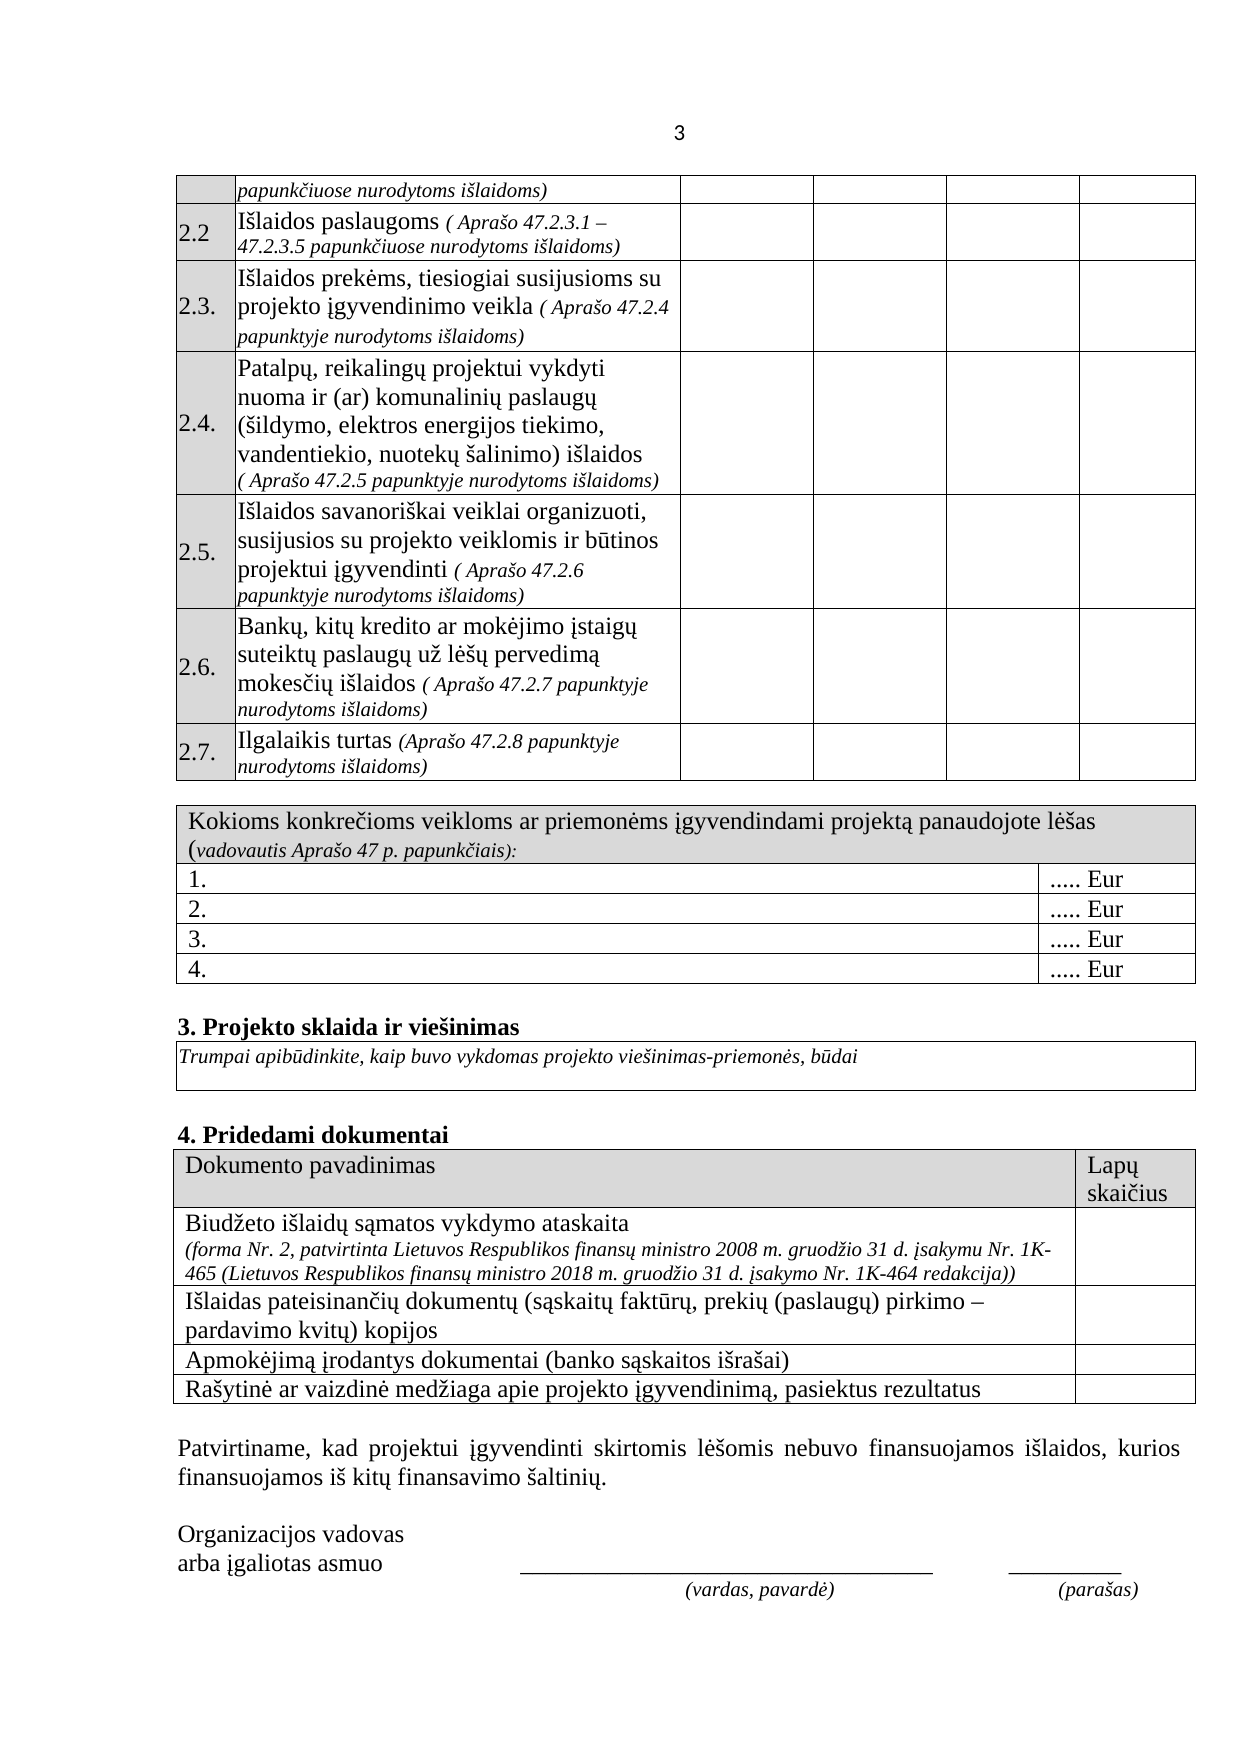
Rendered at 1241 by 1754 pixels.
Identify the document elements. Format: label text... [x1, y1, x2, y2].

table_cell 2.4. [177, 352, 235, 494]
table_cell [947, 724, 1079, 780]
text Patvirtiname, kad projektui įgyvendinti skirtomis lėšomis nebuvo finansuojamos išlaidos, kurios finansuojamos iš kitų finansavimo šaltinių. [177, 1433, 1181, 1491]
table_cell [1080, 724, 1195, 780]
table_cell [1076, 1208, 1195, 1285]
table_cell 2. [177, 894, 1038, 923]
table_cell 2.7. [177, 724, 235, 780]
table_header Dokumento pavadinimas [174, 1150, 1075, 1207]
table_header Kokioms konkrečioms veikloms ar priemonėms įgyvendindami projektą panaudojote lėšas (vadovautis Aprašo 47 p. papunkčiais): [177, 806, 1195, 863]
table_cell [814, 352, 946, 494]
text (vardas, pavardė) (parašas) [177, 1577, 1181, 1601]
table_cell ..... Eur [1039, 924, 1195, 953]
table_cell 2.5. [177, 495, 235, 608]
table_cell Patalpų, reikalingų projektui vykdyti nuoma ir (ar) komunalinių paslaugų (šildymo, elektros energijos tiekimo, vandentiekio, nuotekų šalinimo) išlaidos ( Aprašo 47.2.5 papunktyje nurodytoms išlaidoms) [236, 352, 680, 494]
table_cell [681, 352, 813, 494]
table_cell Išlaidos paslaugoms ( Aprašo 47.2.3.1 – 47.2.3.5 papunkčiuose nurodytoms išlaidoms) [236, 204, 680, 260]
table_cell [814, 609, 946, 723]
table_cell [947, 609, 1079, 723]
table_cell ..... Eur [1039, 864, 1195, 893]
table_cell 2.6. [177, 609, 235, 723]
table_cell [1080, 609, 1195, 723]
table_cell ..... Eur [1039, 954, 1195, 982]
text arba įgaliotas asmuo _________________________________ _________ [177, 1548, 1181, 1577]
table_cell [681, 204, 813, 260]
table_cell Ilgalaikis turtas (Aprašo 47.2.8 papunktyje nurodytoms išlaidoms) [236, 724, 680, 780]
table_cell [814, 495, 946, 608]
table_cell [681, 609, 813, 723]
table_cell [681, 495, 813, 608]
table_cell papunkčiuose nurodytoms išlaidoms) [236, 176, 680, 203]
table_cell [947, 352, 1079, 494]
table_cell Biudžeto išlaidų sąmatos vykdymo ataskaita (forma Nr. 2, patvirtinta Lietuvos Respublikos finansų ministro 2008 m. gruodžio 31 d. įsakymu Nr. 1K-465 (Lietuvos Respublikos finansų ministro 2018 m. gruodžio 31 d. įsakymo Nr. 1K-464 redakcija)) [174, 1208, 1075, 1285]
table_cell [1076, 1345, 1195, 1373]
table_cell [681, 176, 813, 203]
table_cell [947, 204, 1079, 260]
table_header Trumpai apibūdinkite, kaip buvo vykdomas projekto viešinimas-priemonės, būdai [177, 1042, 1195, 1090]
table_cell 3. [177, 924, 1038, 953]
table_cell [1080, 176, 1195, 203]
table_cell [814, 724, 946, 780]
table_cell ..... Eur [1039, 894, 1195, 923]
table_header Lapų skaičius [1076, 1150, 1195, 1207]
table_cell [1080, 352, 1195, 494]
table_cell [681, 724, 813, 780]
table_cell [947, 495, 1079, 608]
table_cell [1080, 261, 1195, 351]
table_cell Bankų, kitų kredito ar mokėjimo įstaigų suteiktų paslaugų už lėšų pervedimą mokesčių išlaidos ( Aprašo 47.2.7 papunktyje nurodytoms išlaidoms) [236, 609, 680, 723]
table_cell [814, 261, 946, 351]
table_cell [681, 261, 813, 351]
table_cell [947, 261, 1079, 351]
table_cell Išlaidos savanoriškai veiklai organizuoti, susijusios su projekto veiklomis ir būtinos projektui įgyvendinti ( Aprašo 47.2.6 papunktyje nurodytoms išlaidoms) [236, 495, 680, 608]
table_cell [1076, 1286, 1195, 1344]
table_cell [947, 176, 1079, 203]
table_cell 2.3. [177, 261, 235, 351]
table_cell [814, 176, 946, 203]
table_cell Išlaidos prekėms, tiesiogiai susijusioms su projekto įgyvendinimo veikla ( Aprašo 47.2.4 papunktyje nurodytoms išlaidoms) [236, 261, 680, 351]
text Organizacijos vadovas [177, 1519, 1181, 1548]
table_cell [177, 176, 235, 203]
table_cell [1080, 204, 1195, 260]
table_cell [1080, 495, 1195, 608]
text 4. Pridedami dokumentai [177, 1120, 1181, 1149]
table_cell 1. [177, 864, 1038, 893]
table_cell Apmokėjimą įrodantys dokumentai (banko sąskaitos išrašai) [174, 1345, 1075, 1373]
table_cell [814, 204, 946, 260]
table_cell Rašytinė ar vaizdinė medžiaga apie projekto įgyvendinimą, pasiektus rezultatus [174, 1375, 1075, 1403]
table_cell [1076, 1375, 1195, 1403]
table_cell Išlaidas pateisinančių dokumentų (sąskaitų faktūrų, prekių (paslaugų) pirkimo – pardavimo kvitų) kopijos [174, 1286, 1075, 1344]
text 3. Projekto sklaida ir viešinimas [177, 1012, 1181, 1041]
table_cell 2.2 [177, 204, 235, 260]
table_cell 4. [177, 954, 1038, 982]
